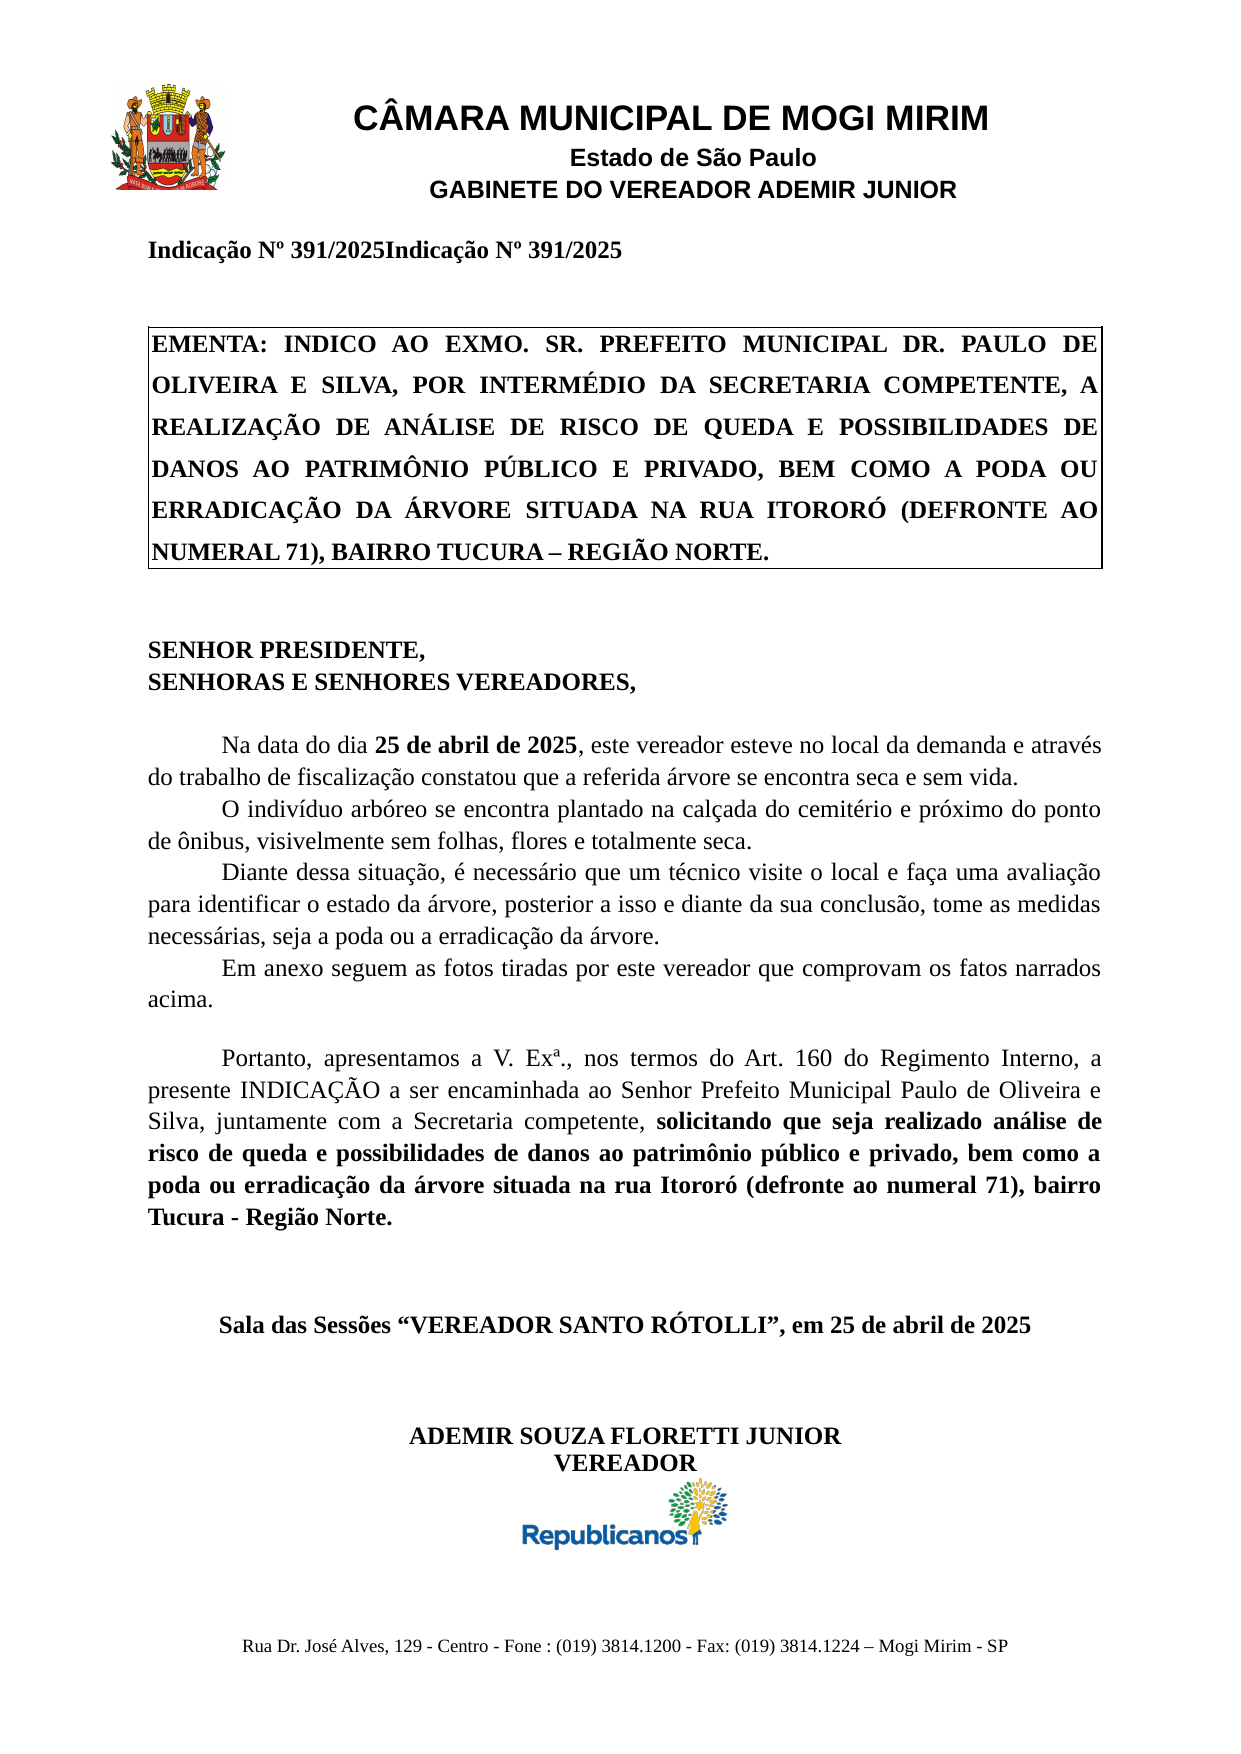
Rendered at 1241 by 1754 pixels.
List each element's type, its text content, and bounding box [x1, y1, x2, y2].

text Portanto, apresentamos a V. Exª., nos termos do Art. 160 do Regimento Interno, a presente INDICAÇÃO a ser encaminhada ao Senhor Prefeito Municipal Paulo de Oliveira e Silva, juntamente com a Secretaria competente, solicitando que seja realizado análise de risco de queda e possibilidades de danos ao patrimônio público e privado, bem como a poda ou erradicação da árvore situada na rua Itororó (defronte ao numeral 71), bairro Tucura - Região Norte. [148, 1044, 1103, 1231]
text SENHORAS E SENHORES VEREADORES, [148, 668, 1103, 696]
text VEREADOR [148, 1449, 1103, 1477]
text Indicação Nº 391/2025Indicação Nº 391/2025 [148, 236, 1103, 264]
text EMENTA: INDICO AO EXMO. SR. PREFEITO MUNICIPAL DR. PAULO DE OLIVEIRA E SILVA, POR INTERMÉDIO DA SECRETARIA COMPETENTE, A REALIZAÇÃO DE ANÁLISE DE RISCO DE QUEDA E POSSIBILIDADES DE DANOS AO PATRIMÔNIO PÚBLICO E PRIVADO, BEM COMO A PODA OU ERRADICAÇÃO DA ÁRVORE SITUADA NA RUA ITORORÓ (DEFRONTE AO NUMERAL 71), BAIRRO TUCURA – REGIÃO NORTE. [149, 328, 1101, 568]
picture [509, 1469, 741, 1555]
text Em anexo seguem as fotos tiradas por este vereador que comprovam os fatos narrados acima. [148, 954, 1103, 1013]
text O indivíduo arbóreo se encontra plantado na calçada do cemitério e próximo do ponto de ônibus, visivelmente sem folhas, flores e totalmente seca. [148, 795, 1103, 854]
text SENHOR PRESIDENTE, [148, 636, 1103, 664]
text Na data do dia 25 de abril de 2025, este vereador esteve no local da demanda e através do trabalho de fiscalização constatou que a referida árvore se encontra seca e sem vida. [148, 731, 1103, 791]
picture [110, 84, 226, 190]
text Sala das Sessões “VEREADOR SANTO RÓTOLLI”, em 25 de abril de 2025 [148, 1311, 1103, 1338]
text ADEMIR SOUZA FLORETTI JUNIOR [148, 1422, 1103, 1449]
text Diante dessa situação, é necessário que um técnico visite o local e faça uma avaliação para identificar o estado da árvore, posterior a isso e diante da sua conclusão, tome as medidas necessárias, seja a poda ou a erradicação da árvore. [148, 858, 1103, 950]
